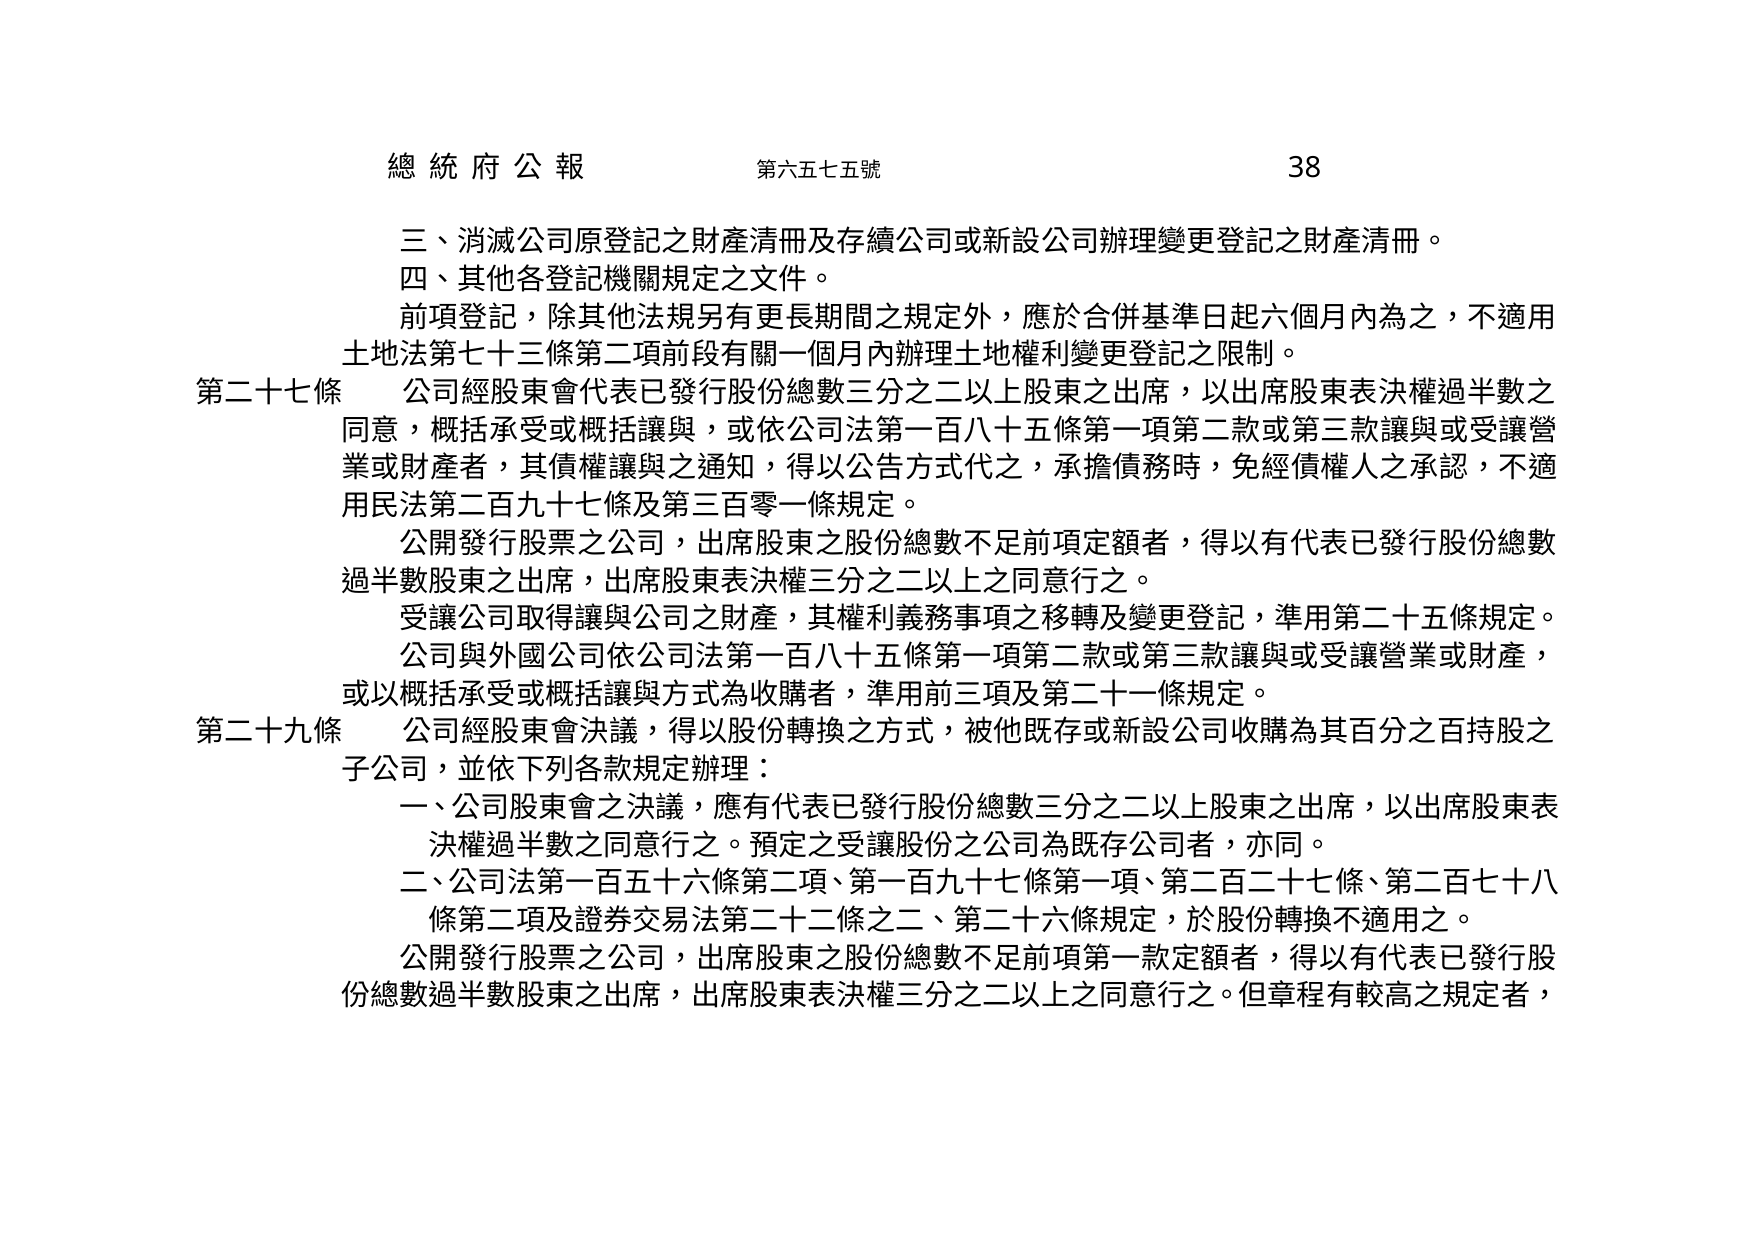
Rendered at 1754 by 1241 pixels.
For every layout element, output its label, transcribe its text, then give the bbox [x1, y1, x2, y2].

text 第二十七條 公司經股東會代表已發行股份總數三分之二以上股東之出席，以出席股東表決權過半數之同意，概括承受或概括讓與，或依公司法第一百八十五條第一項第二款或第三款讓與或受讓營業或財產者，其債權讓與之通知，得以公告方式代之，承擔債務時，免經債權人之承認，不適用民法第二百九十七條及第三百零一條規定。 [195, 372, 1559, 523]
text 一、公司股東會之決議，應有代表已發行股份總數三分之二以上股東之出席，以出席股東表決權過半數之同意行之。預定之受讓股份之公司為既存公司者，亦同。 [399, 787, 1559, 863]
text 三、消滅公司原登記之財產清冊及存續公司或新設公司辦理變更登記之財產清冊。 [399, 222, 1559, 259]
text 公司與外國公司依公司法第一百八十五條第一項第二款或第三款讓與或受讓營業或財產，或以概括承受或概括讓與方式為收購者，準用前三項及第二十一條規定。 [341, 636, 1559, 712]
text 四、其他各登記機關規定之文件。 [399, 259, 1559, 297]
text 前項登記，除其他法規另有更長期間之規定外，應於合併基準日起六個月內為之，不適用土地法第七十三條第二項前段有關一個月內辦理土地權利變更登記之限制。 [341, 297, 1559, 372]
text 第二十九條 公司經股東會決議，得以股份轉換之方式，被他既存或新設公司收購為其百分之百持股之子公司，並依下列各款規定辦理： [195, 712, 1559, 787]
text 受讓公司取得讓與公司之財產，其權利義務事項之移轉及變更登記，準用第二十五條規定。 [341, 599, 1559, 636]
text 公開發行股票之公司，出席股東之股份總數不足前項定額者，得以有代表已發行股份總數過半數股東之出席，出席股東表決權三分之二以上之同意行之。 [341, 523, 1559, 599]
text 公開發行股票之公司，出席股東之股份總數不足前項第一款定額者，得以有代表已發行股份總數過半數股東之出席，出席股東表決權三分之二以上之同意行之。但章程有較高之規定者， [341, 938, 1559, 1013]
text 二、公司法第一百五十六條第二項、第一百九十七條第一項、第二百二十七條、第二百七十八條第二項及證券交易法第二十二條之二、第二十六條規定，於股份轉換不適用之。 [399, 863, 1559, 938]
